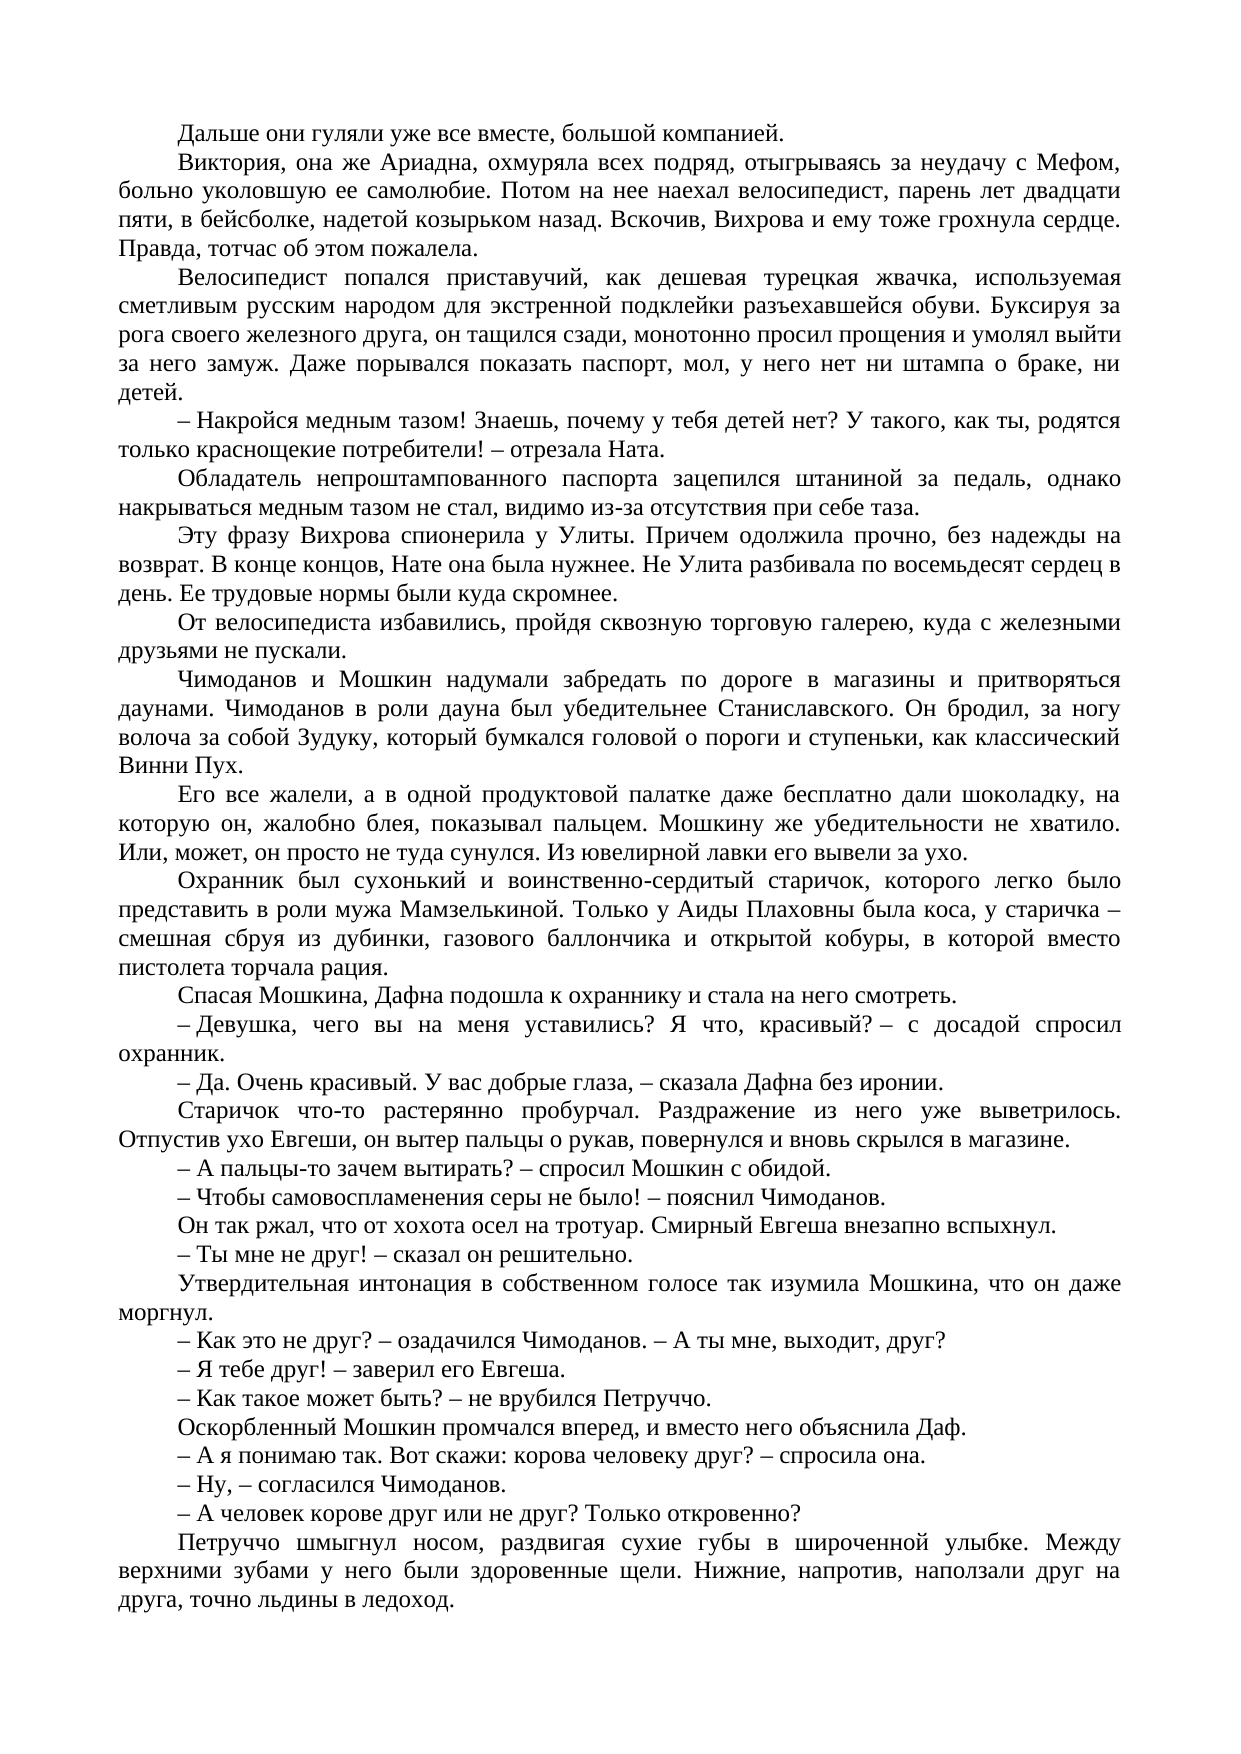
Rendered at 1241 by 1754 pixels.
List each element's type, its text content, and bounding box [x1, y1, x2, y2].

text – Чтобы самовоспламенения серы не было! – пояснил Чимоданов. [118, 1182, 1122, 1211]
text От велосипедиста избавились, пройдя сквозную торговую галерею, куда с железными друзьями не пускали. [118, 607, 1122, 664]
text – А человек корове друг или не друг? Только откровенно? [118, 1498, 1122, 1527]
text – Я тебе друг! – заверил его Евгеша. [118, 1354, 1122, 1383]
text Утвердительная интонация в собственном голосе так изумила Мошкина, что он даже моргнул. [118, 1268, 1122, 1326]
text Обладатель непроштампованного паспорта зацепился штаниной за педаль, однако накрываться медным тазом не стал, видимо из‑за отсутствия при себе таза. [118, 463, 1122, 521]
text – Девушка, чего вы на меня уставились? Я что, красивый? – с досадой спросил охранник. [118, 1009, 1122, 1067]
text Эту фразу Вихрова спионерила у Улиты. Причем одолжила прочно, без надежды на возврат. В конце концов, Нате она была нужнее. Не Улита разбивала по восемьдесят сердец в день. Ее трудовые нормы были куда скромнее. [118, 521, 1122, 607]
text – Накройся медным тазом! Знаешь, почему у тебя детей нет? У такого, как ты, родятся только краснощекие потребители! – отрезала Ната. [118, 406, 1122, 463]
text Дальше они гуляли уже все вместе, большой компанией. [118, 118, 1122, 147]
text – Ну, – согласился Чимоданов. [118, 1469, 1122, 1498]
text Виктория, она же Ариадна, охмуряла всех подряд, отыгрываясь за неудачу с Мефом, больно уколовшую ее самолюбие. Потом на нее наехал велосипедист, парень лет двадцати пяти, в бейсболке, надетой козырьком назад. Вскочив, Вихрова и ему тоже грохнула сердце. Правда, тотчас об этом пожалела. [118, 147, 1122, 262]
text – Ты мне не друг! – сказал он решительно. [118, 1239, 1122, 1268]
text Охранник был сухонький и воинственно‑сердитый старичок, которого легко было представить в роли мужа Мамзелькиной. Только у Аиды Плаховны была коса, у старичка – смешная сбруя из дубинки, газового баллончика и открытой кобуры, в которой вместо пистолета торчала рация. [118, 866, 1122, 981]
text Он так ржал, что от хохота осел на тротуар. Смирный Евгеша внезапно вспыхнул. [118, 1211, 1122, 1239]
text Старичок что‑то растерянно пробурчал. Раздражение из него уже выветрилось. Отпустив ухо Евгеши, он вытер пальцы о рукав, повернулся и вновь скрылся в магазине. [118, 1096, 1122, 1153]
text – А пальцы‑то зачем вытирать? – спросил Мошкин с обидой. [118, 1153, 1122, 1182]
text – Да. Очень красивый. У вас добрые глаза, – сказала Дафна без иронии. [118, 1067, 1122, 1096]
text Оскорбленный Мошкин промчался вперед, и вместо него объяснила Даф. [118, 1412, 1122, 1441]
text – Как такое может быть? – не врубился Петруччо. [118, 1383, 1122, 1412]
text Петруччо шмыгнул носом, раздвигая сухие губы в широченной улыбке. Между верхними зубами у него были здоровенные щели. Нижние, напротив, наползали друг на друга, точно льдины в ледоход. [118, 1527, 1122, 1613]
text Чимоданов и Мошкин надумали забредать по дороге в магазины и притворяться даунами. Чимоданов в роли дауна был убедительнее Станиславского. Он бродил, за ногу волоча за собой Зудуку, который бумкался головой о пороги и ступеньки, как классический Винни Пух. [118, 664, 1122, 779]
text Велосипедист попался приставучий, как дешевая турецкая жвачка, используемая сметливым русским народом для экстренной подклейки разъехавшейся обуви. Буксируя за рога своего железного друга, он тащился сзади, монотонно просил прощения и умолял выйти за него замуж. Даже порывался показать паспорт, мол, у него нет ни штампа о браке, ни детей. [118, 262, 1122, 406]
text – Как это не друг? – озадачился Чимоданов. – А ты мне, выходит, друг? [118, 1326, 1122, 1354]
text Его все жалели, а в одной продуктовой палатке даже бесплатно дали шоколадку, на которую он, жалобно блея, показывал пальцем. Мошкину же убедительности не хватило. Или, может, он просто не туда сунулся. Из ювелирной лавки его вывели за ухо. [118, 779, 1122, 866]
text Спасая Мошкина, Дафна подошла к охраннику и стала на него смотреть. [118, 981, 1122, 1009]
text – А я понимаю так. Вот скажи: корова человеку друг? – спросила она. [118, 1441, 1122, 1469]
